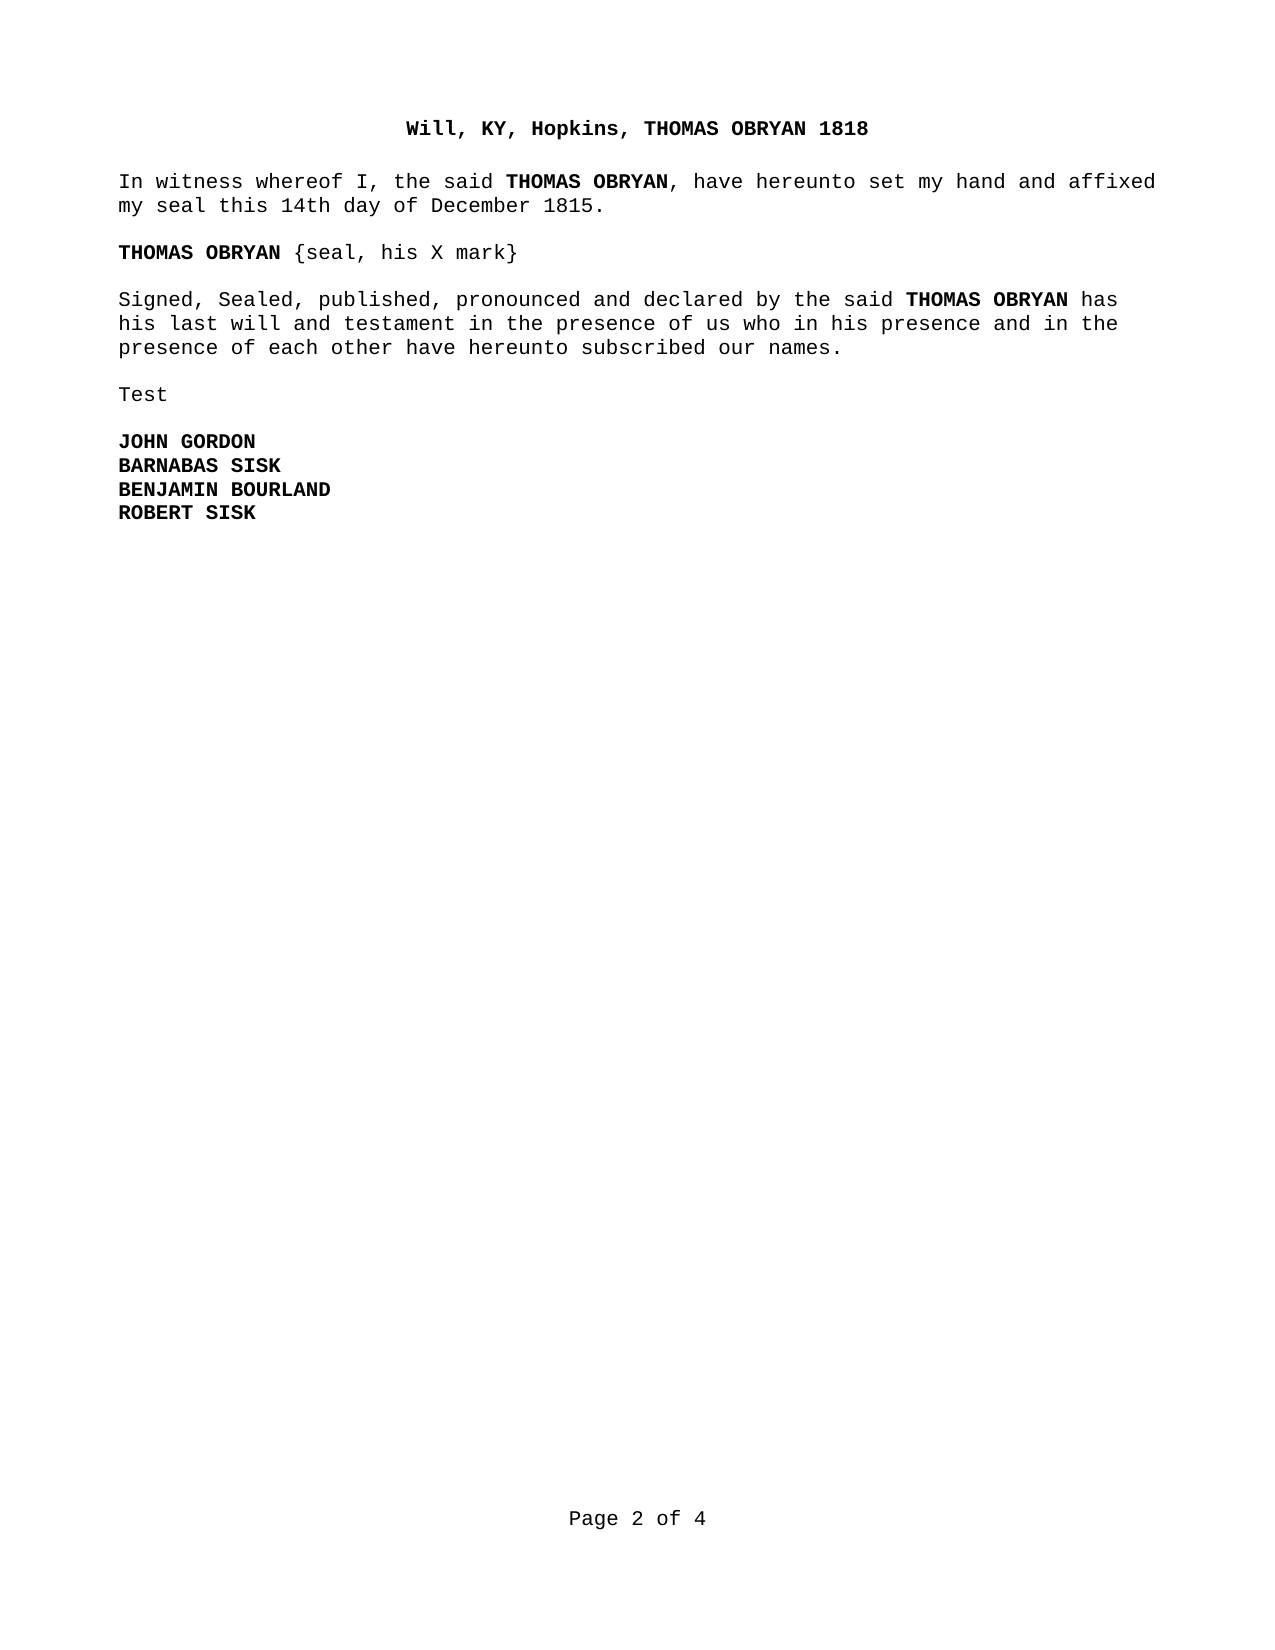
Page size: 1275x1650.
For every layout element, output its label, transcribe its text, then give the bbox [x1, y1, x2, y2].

text Barnabas Sisk [118, 455, 1157, 479]
text Test [118, 384, 1157, 408]
text Benjamin Bourland [118, 479, 1157, 502]
text John Gordon [118, 431, 1157, 455]
text Thomas OBRYAN {seal, his X mark} [118, 242, 1157, 266]
text Robert Sisk [118, 502, 1157, 526]
text Signed, Sealed, published, pronounced and declared by the said Thomas OBRYAN has his last will and testament in the presence of us who in his presence and in the presence of each other have hereunto subscribed our names. [118, 289, 1157, 360]
text In witness whereof I, the said Thomas OBRYAN, have hereunto set my hand and affixed my seal this 14th day of December 1815. [118, 171, 1157, 218]
